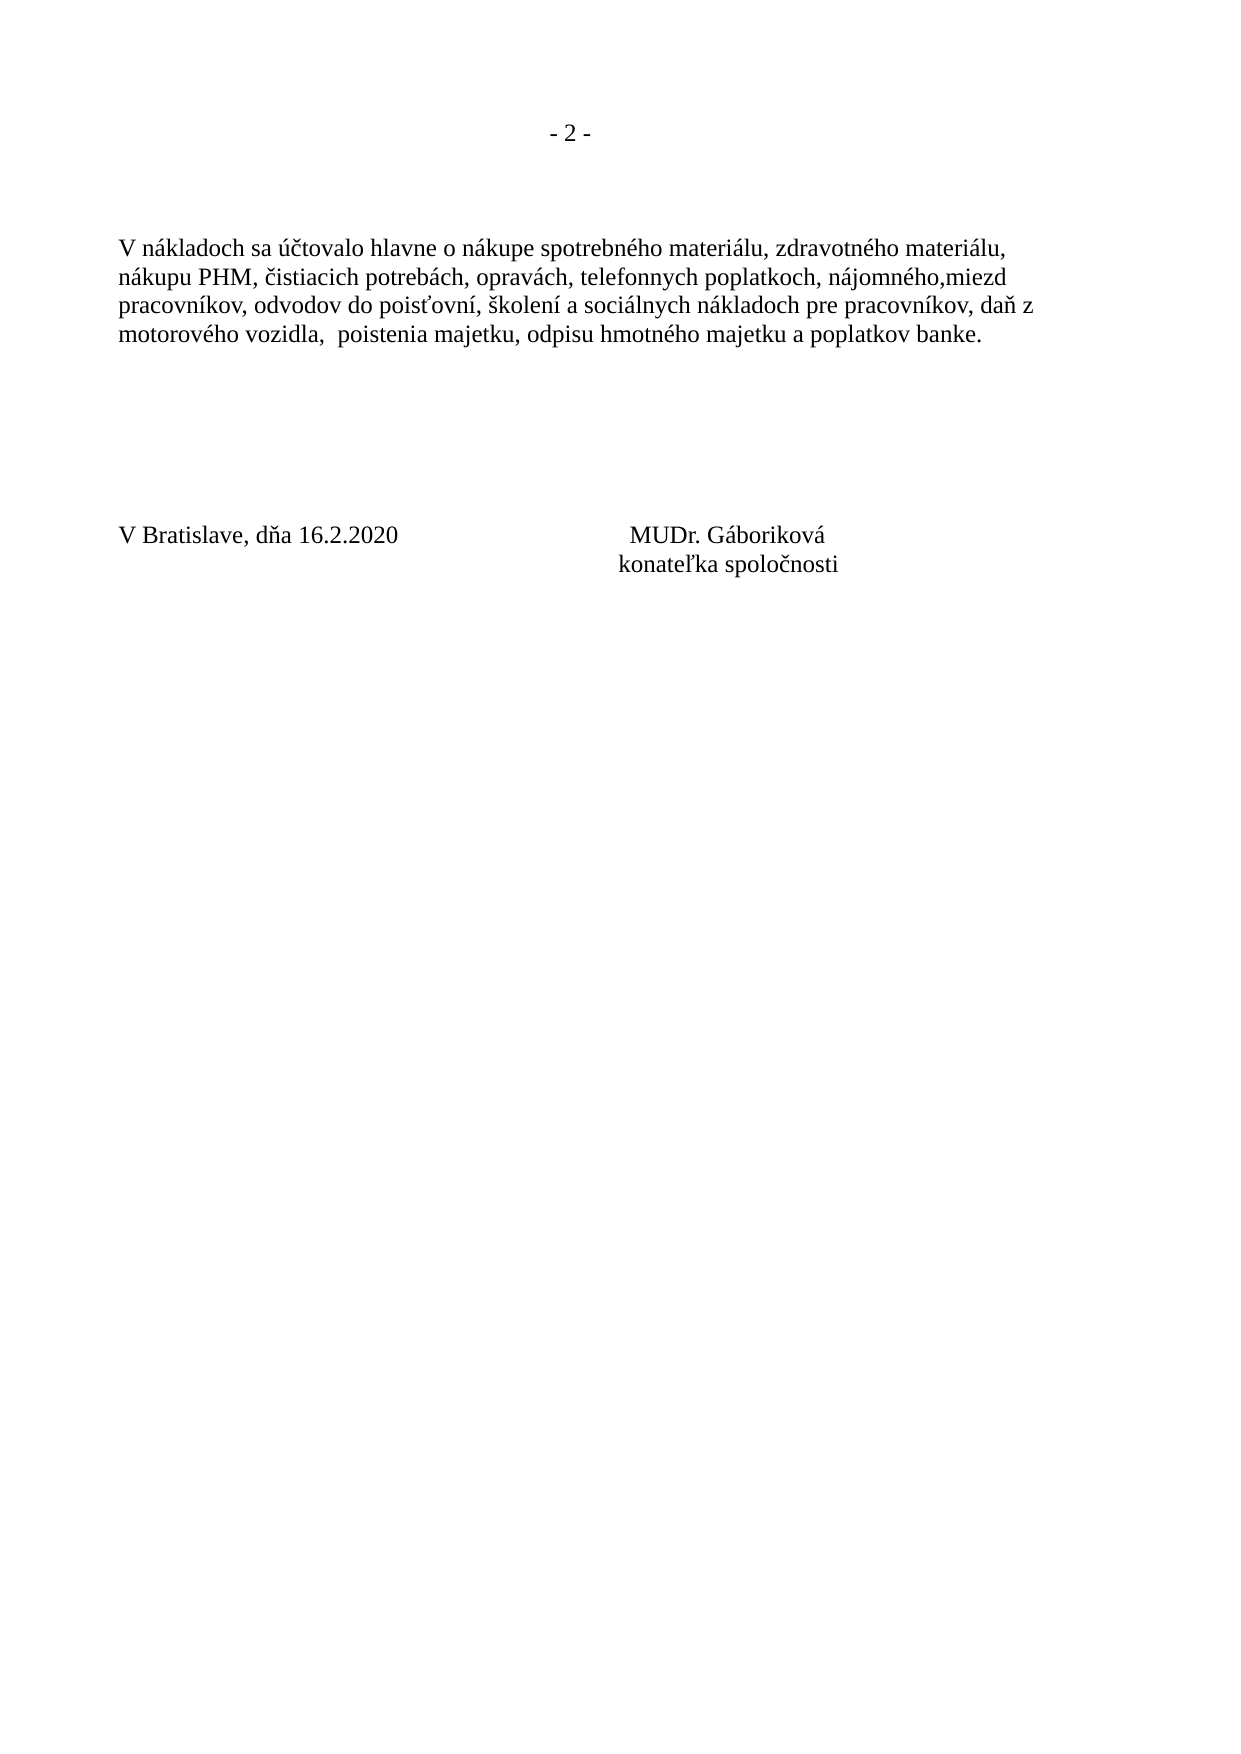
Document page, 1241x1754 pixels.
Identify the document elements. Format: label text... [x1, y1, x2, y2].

text nákupu PHM, čistiacich potrebách, opravách, telefonnych poplatkoch, nájomného,miezd pracovníkov, odvodov do poisťovní, školení a sociálnych nákladoch pre pracovníkov, daň z motorového vozidla, poistenia majetku, odpisu hmotného majetku a poplatkov banke. [118, 262, 1122, 348]
text V nákladoch sa účtovalo hlavne o nákupe spotrebného materiálu, zdravotného materiálu, [118, 233, 1122, 262]
text konateľka spoločnosti [118, 549, 1122, 578]
text V Bratislave, dňa 16.2.2020 MUDr. Gáboriková [118, 521, 1122, 549]
text - 2 - [118, 118, 1122, 147]
